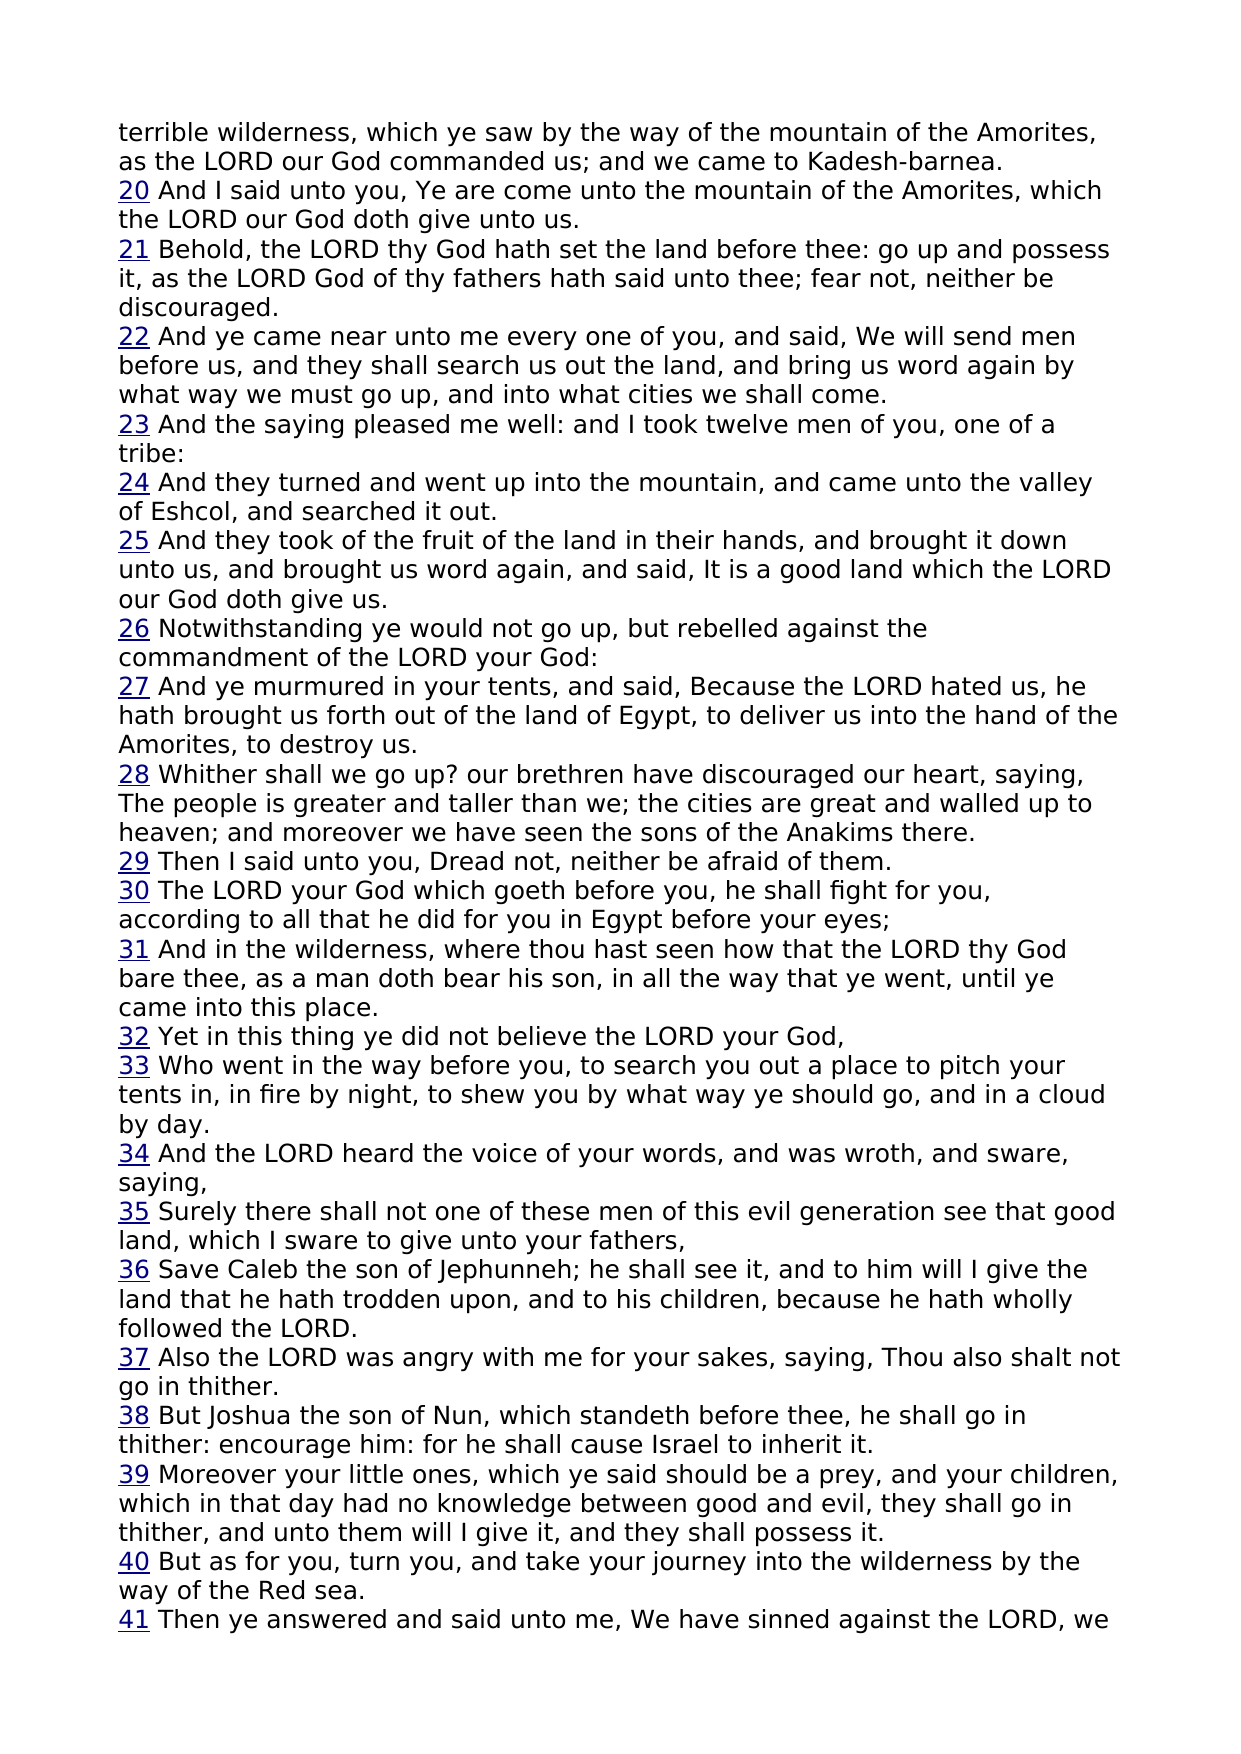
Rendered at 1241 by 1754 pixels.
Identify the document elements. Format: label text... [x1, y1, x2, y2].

text terrible wilderness, which ye saw by the way of the mountain of the Amorites, as the LORD our God commanded us; and we came to Kadesh-barnea. 20 And I said unto you, Ye are come unto the mountain of the Amorites, which the LORD our God doth give unto us. 21 Behold, the LORD thy God hath set the land before thee: go up and possess it, as the LORD God of thy fathers hath said unto thee; fear not, neither be discouraged. 22 And ye came near unto me every one of you, and said, We will send men before us, and they shall search us out the land, and bring us word again by what way we must go up, and into what cities we shall come. 23 And the saying pleased me well: and I took twelve men of you, one of a tribe: 24 And they turned and went up into the mountain, and came unto the valley of Eshcol, and searched it out. 25 And they took of the fruit of the land in their hands, and brought it down unto us, and brought us word again, and said, It is a good land which the LORD our God doth give us. 26 Notwithstanding ye would not go up, but rebelled against the commandment of the LORD your God: 27 And ye murmured in your tents, and said, Because the LORD hated us, he hath brought us forth out of the land of Egypt, to deliver us into the hand of the Amorites, to destroy us. 28 Whither shall we go up? our brethren have discouraged our heart, saying, The people is greater and taller than we; the cities are great and walled up to heaven; and moreover we have seen the sons of the Anakims there. 29 Then I said unto you, Dread not, neither be afraid of them. 30 The LORD your God which goeth before you, he shall fight for you, according to all that he did for you in Egypt before your eyes; 31 And in the wilderness, where thou hast seen how that the LORD thy God bare thee, as a man doth bear his son, in all the way that ye went, until ye came into this place. 32 Yet in this thing ye did not believe the LORD your God, 33 Who went in the way before you, to search you out a place to pitch your tents in, in fire by night, to shew you by what way ye should go, and in a cloud by day. 34 And the LORD heard the voice of your words, and was wroth, and sware, saying, 35 Surely there shall not one of these men of this evil generation see that good land, which I sware to give unto your fathers, 36 Save Caleb the son of Jephunneh; he shall see it, and to him will I give the land that he hath trodden upon, and to his children, because he hath wholly followed the LORD. 37 Also the LORD was angry with me for your sakes, saying, Thou also shalt not go in thither. 38 But Joshua the son of Nun, which standeth before thee, he shall go in thither: encourage him: for he shall cause Israel to inherit it. 39 Moreover your little ones, which ye said should be a prey, and your children, which in that day had no knowledge between good and evil, they shall go in thither, and unto them will I give it, and they shall possess it. 40 But as for you, turn you, and take your journey into the wilderness by the way of the Red sea. 41 Then ye answered and said unto me, We have sinned against the LORD, we [118, 118, 1122, 1635]
